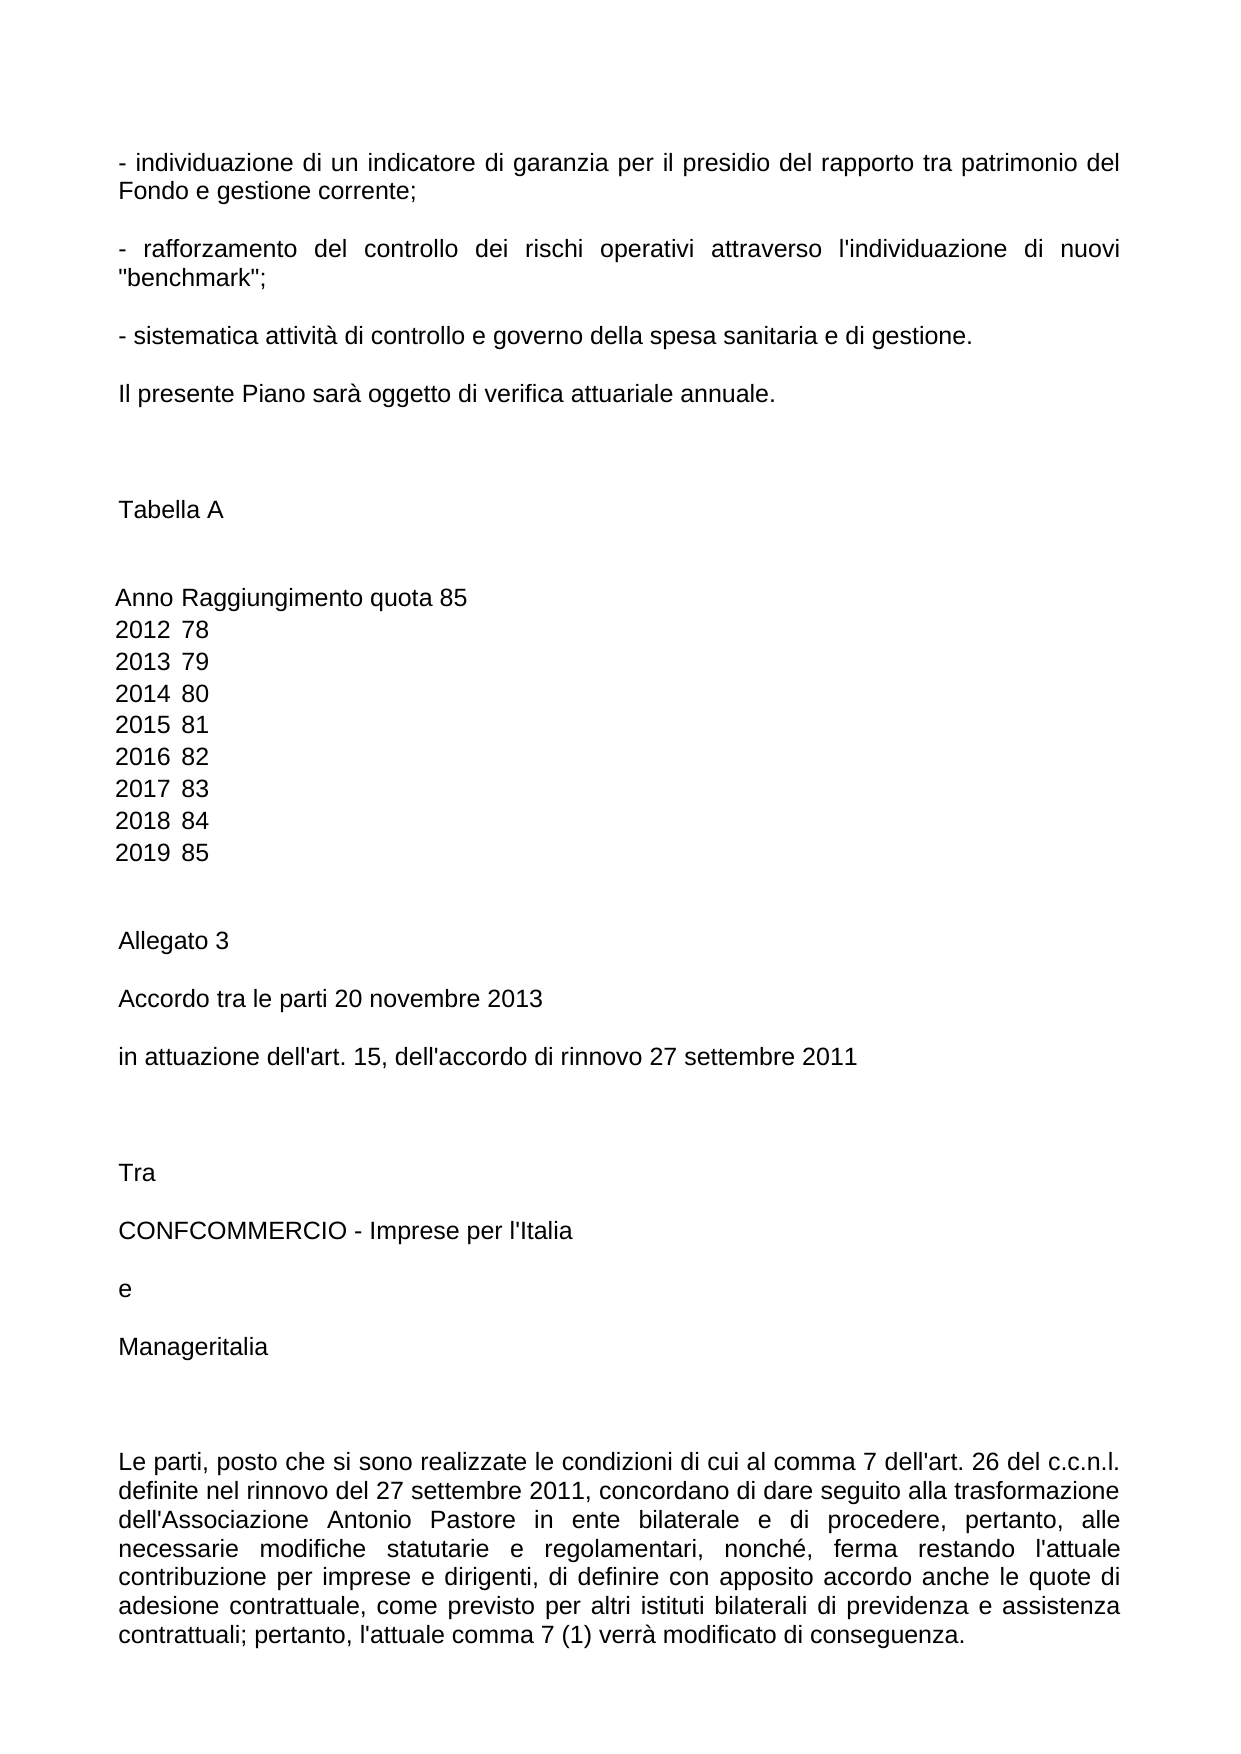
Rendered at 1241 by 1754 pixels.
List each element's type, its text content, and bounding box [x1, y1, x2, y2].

table_cell 84 [180, 805, 474, 836]
table_cell 81 [180, 709, 474, 741]
text Manageritalia [118, 1332, 1122, 1360]
table_cell 2017 [114, 773, 180, 804]
text Il presente Piano sarà oggetto di verifica attuariale annuale. [118, 379, 1122, 408]
text - individuazione di un indicatore di garanzia per il presidio del rapporto tra patrimonio del Fondo e gestione corrente; [118, 148, 1122, 205]
text Le parti, posto che si sono realizzate le condizioni di cui al comma 7 dell'art. 26 del c.c.n.l. definite nel rinnovo del 27 settembre 2011, concordano di dare seguito alla trasformazione dell'Associazione Antonio Pastore in ente bilaterale e di procedere, pertanto, alle necessarie modifiche statutarie e regolamentari, nonché, ferma restando l'attuale contribuzione per imprese e dirigenti, di definire con apposito accordo anche le quote di adesione contrattuale, come previsto per altri istituti bilaterali di previdenza e assistenza contrattuali; pertanto, l'attuale comma 7 (1) verrà modificato di conseguenza. [118, 1447, 1122, 1649]
text CONFCOMMERCIO - Imprese per l'Italia [118, 1216, 1122, 1244]
table_cell 2012 [114, 613, 180, 645]
table_cell 2016 [114, 741, 180, 773]
table_cell 79 [180, 645, 474, 677]
table_cell 80 [180, 677, 474, 709]
table_cell 78 [180, 613, 474, 645]
table_cell 2019 [114, 836, 180, 868]
table_cell 2013 [114, 645, 180, 677]
table_header Raggiungimento quota 85 [180, 581, 474, 613]
table_cell 82 [180, 741, 474, 773]
text Accordo tra le parti 20 novembre 2013 [118, 984, 1122, 1013]
text Allegato 3 [118, 926, 1122, 955]
text Tra [118, 1158, 1122, 1187]
table_cell 2015 [114, 709, 180, 741]
text e [118, 1274, 1122, 1302]
table_cell 85 [180, 836, 474, 868]
text in attuazione dell'art. 15, dell'accordo di rinnovo 27 settembre 2011 [118, 1042, 1122, 1071]
table_header Anno [114, 581, 180, 613]
table_cell 83 [180, 773, 474, 804]
table_cell 2014 [114, 677, 180, 709]
text Tabella A [118, 495, 1122, 523]
table_cell 2018 [114, 805, 180, 836]
text - sistematica attività di controllo e governo della spesa sanitaria e di gestione. [118, 321, 1122, 350]
text - rafforzamento del controllo dei rischi operativi attraverso l'individuazione di nuovi "benchmark"; [118, 234, 1122, 292]
